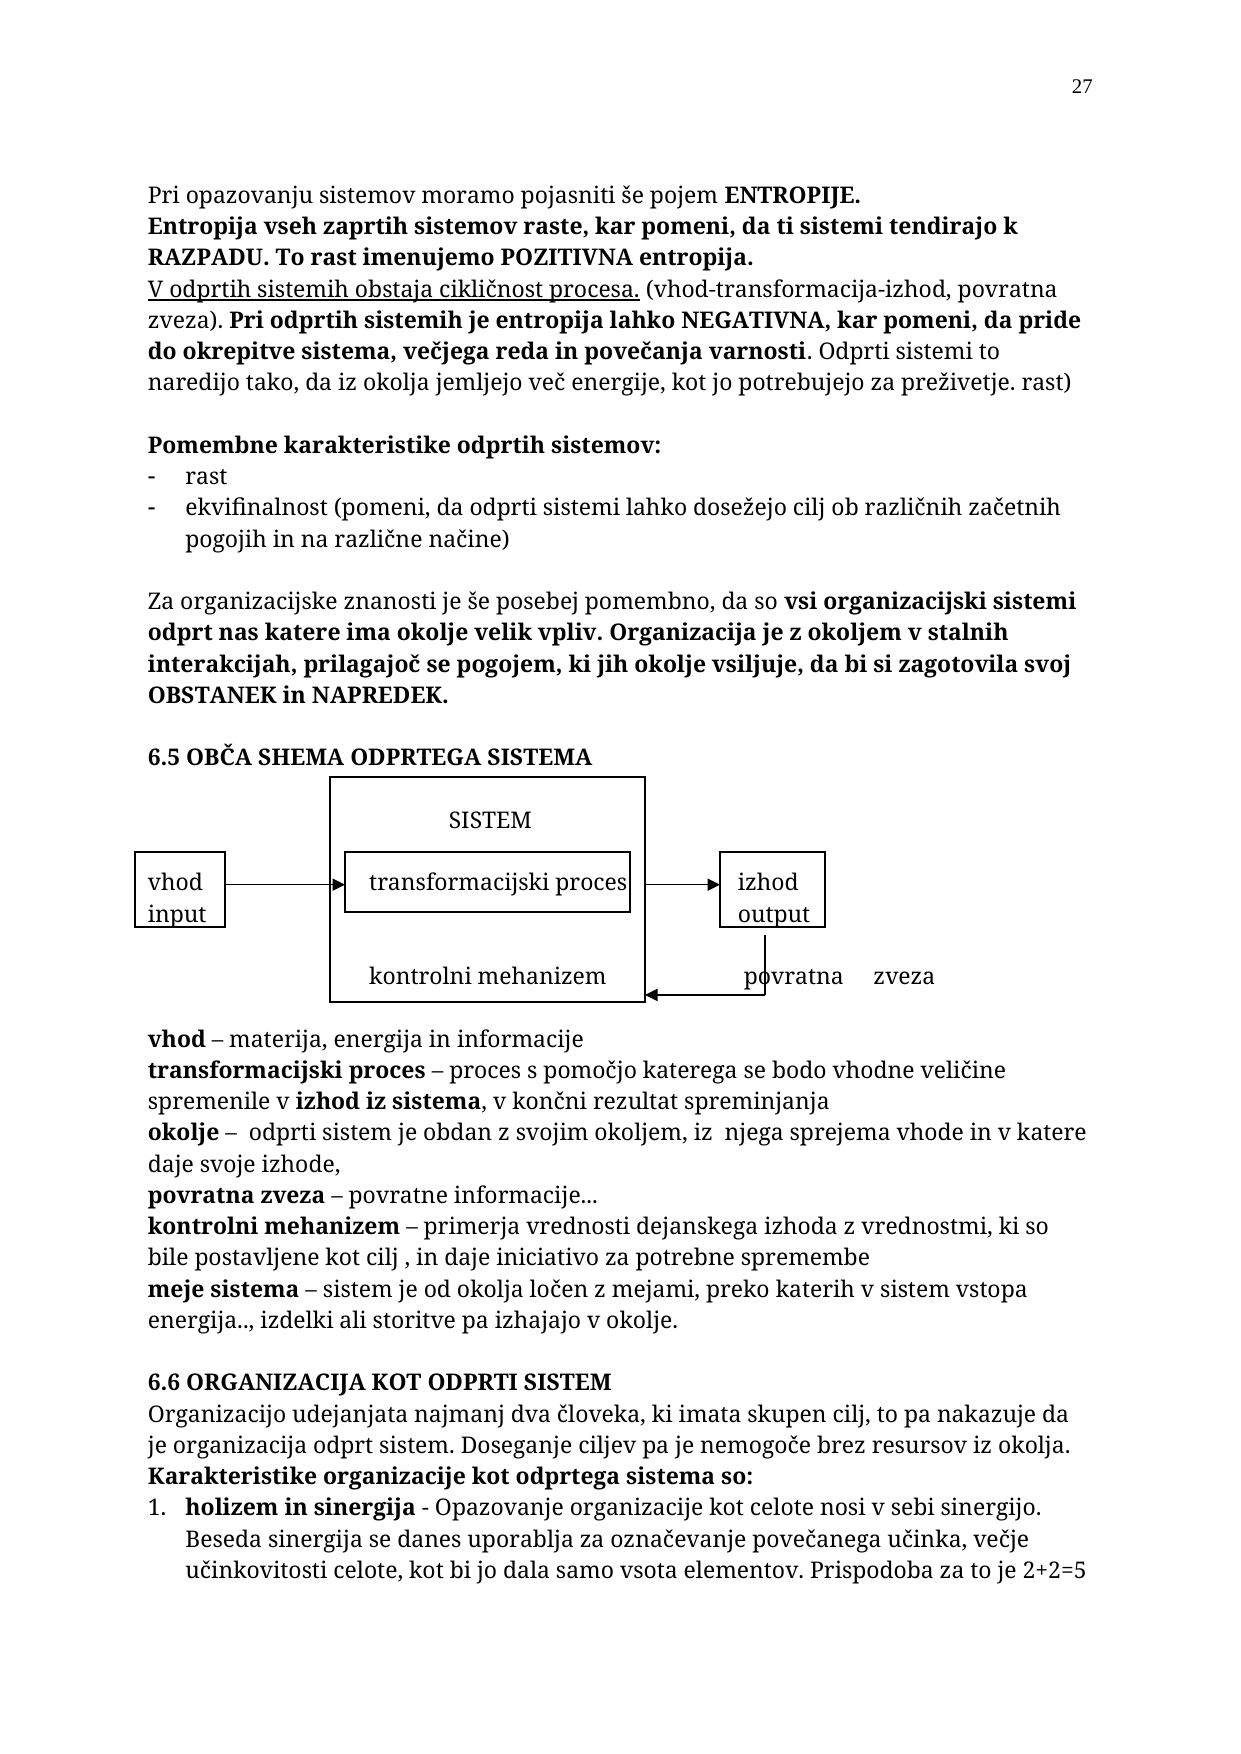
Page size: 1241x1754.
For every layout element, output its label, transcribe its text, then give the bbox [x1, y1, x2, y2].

text input [148, 898, 329, 929]
text [646, 866, 719, 884]
text kontrolni mehanizem – primerja vrednosti dejanskega izhoda z vrednostmi, ki so bile postavljene kot cilj , in daje iniciativo za potrebne spremembe [148, 1210, 1093, 1273]
text izhod [721, 866, 824, 898]
text output [646, 898, 1093, 929]
text vhod [148, 866, 224, 898]
text V odprtih sistemih obstaja cikličnost procesa. (vhod-transformacija-izhod, povratna zveza). Pri odprtih sistemih je entropija lahko NEGATIVNA, kar pomeni, da pride do okrepitve sistema, večjega reda in povečanja varnosti. Odprti sistemi to naredijo tako, da iz okolja jemljejo več energije, kot jo potrebujejo za preživetje. rast) [148, 273, 1093, 398]
text okolje – odprti sistem je obdan z svojim okoljem, iz njega sprejema vhode in v katere daje svoje izhode, [148, 1116, 1093, 1179]
subtitle 6.6 ORGANIZACIJA KOT ODPRTI SISTEM [148, 1366, 1093, 1398]
text Organizacijo udejanjata najmanj dva človeka, ki imata skupen cilj, to pa nakazuje da je organizacija odprt sistem. Doseganje ciljev pa je nemogoče brez resursov iz okolja. [148, 1398, 1093, 1460]
text kontrolni mehanizem povratna zveza [148, 960, 329, 991]
text [331, 898, 644, 929]
text transformacijski proces [346, 866, 629, 898]
text [646, 885, 719, 898]
text [226, 866, 329, 884]
text meje sistema – sistem je od okolja ločen z mejami, preko katerih v sistem vstopa energija.., izdelki ali storitve pa izhajajo v okolje. [148, 1273, 1093, 1335]
text Pri opazovanju sistemov moramo pojasniti še pojem ENTROPIJE. [148, 179, 1093, 210]
text Pomembne karakteristike odprtih sistemov: [148, 429, 1093, 460]
text [148, 804, 329, 835]
text SISTEM [331, 804, 644, 835]
text Entropija vseh zaprtih sistemov raste, kar pomeni, da ti sistemi tendirajo k RAZPADU. To rast imenujemo POZITIVNA entropija. [148, 210, 1093, 273]
text Za organizacijske znanosti je še posebej pomembno, da so vsi organizacijski sistemi odprt nas katere ima okolje velik vpliv. Organizacija je z okoljem v stalnih interakcijah, prilagajoč se pogojem, ki jih okolje vsiljuje, da bi si zagotovila svoj OBSTANEK in NAPREDEK. [148, 585, 1093, 710]
text kontrolni mehanizem povratna zveza [331, 960, 644, 991]
subtitle 6.5 OBČA SHEMA ODPRTEGA SISTEMA [148, 741, 1093, 773]
text transformacijski proces – proces s pomočjo katerega se bodo vhodne veličine spremenile v izhod iz sistema, v končni rezultat spreminjanja [148, 1054, 1093, 1116]
text povratna zveza – povratne informacije... [148, 1179, 1093, 1210]
text vhod – materija, energija in informacije [148, 1023, 1093, 1054]
text [646, 804, 1093, 835]
list rast [148, 460, 1093, 491]
text kontrolni mehanizem povratna zveza [766, 960, 1093, 991]
list ekvifinalnost (pomeni, da odprti sistemi lahko dosežejo cilj ob različnih začetnih pogojih in na različne načine) [148, 491, 1093, 554]
text kontrolni mehanizem povratna zveza [646, 960, 764, 991]
text [826, 866, 1093, 898]
list holizem in sinergija - Opazovanje organizacije kot celote nosi v sebi sinergijo. Beseda sinergija se danes uporablja za označevanje povečanega učinka, večje učinkovitosti celote, kot bi jo dala samo vsota elementov. Prispodoba za to je 2+2=5 [148, 1491, 1093, 1585]
text [226, 885, 329, 898]
text Karakteristike organizacije kot odprtega sistema so: [148, 1460, 1093, 1491]
